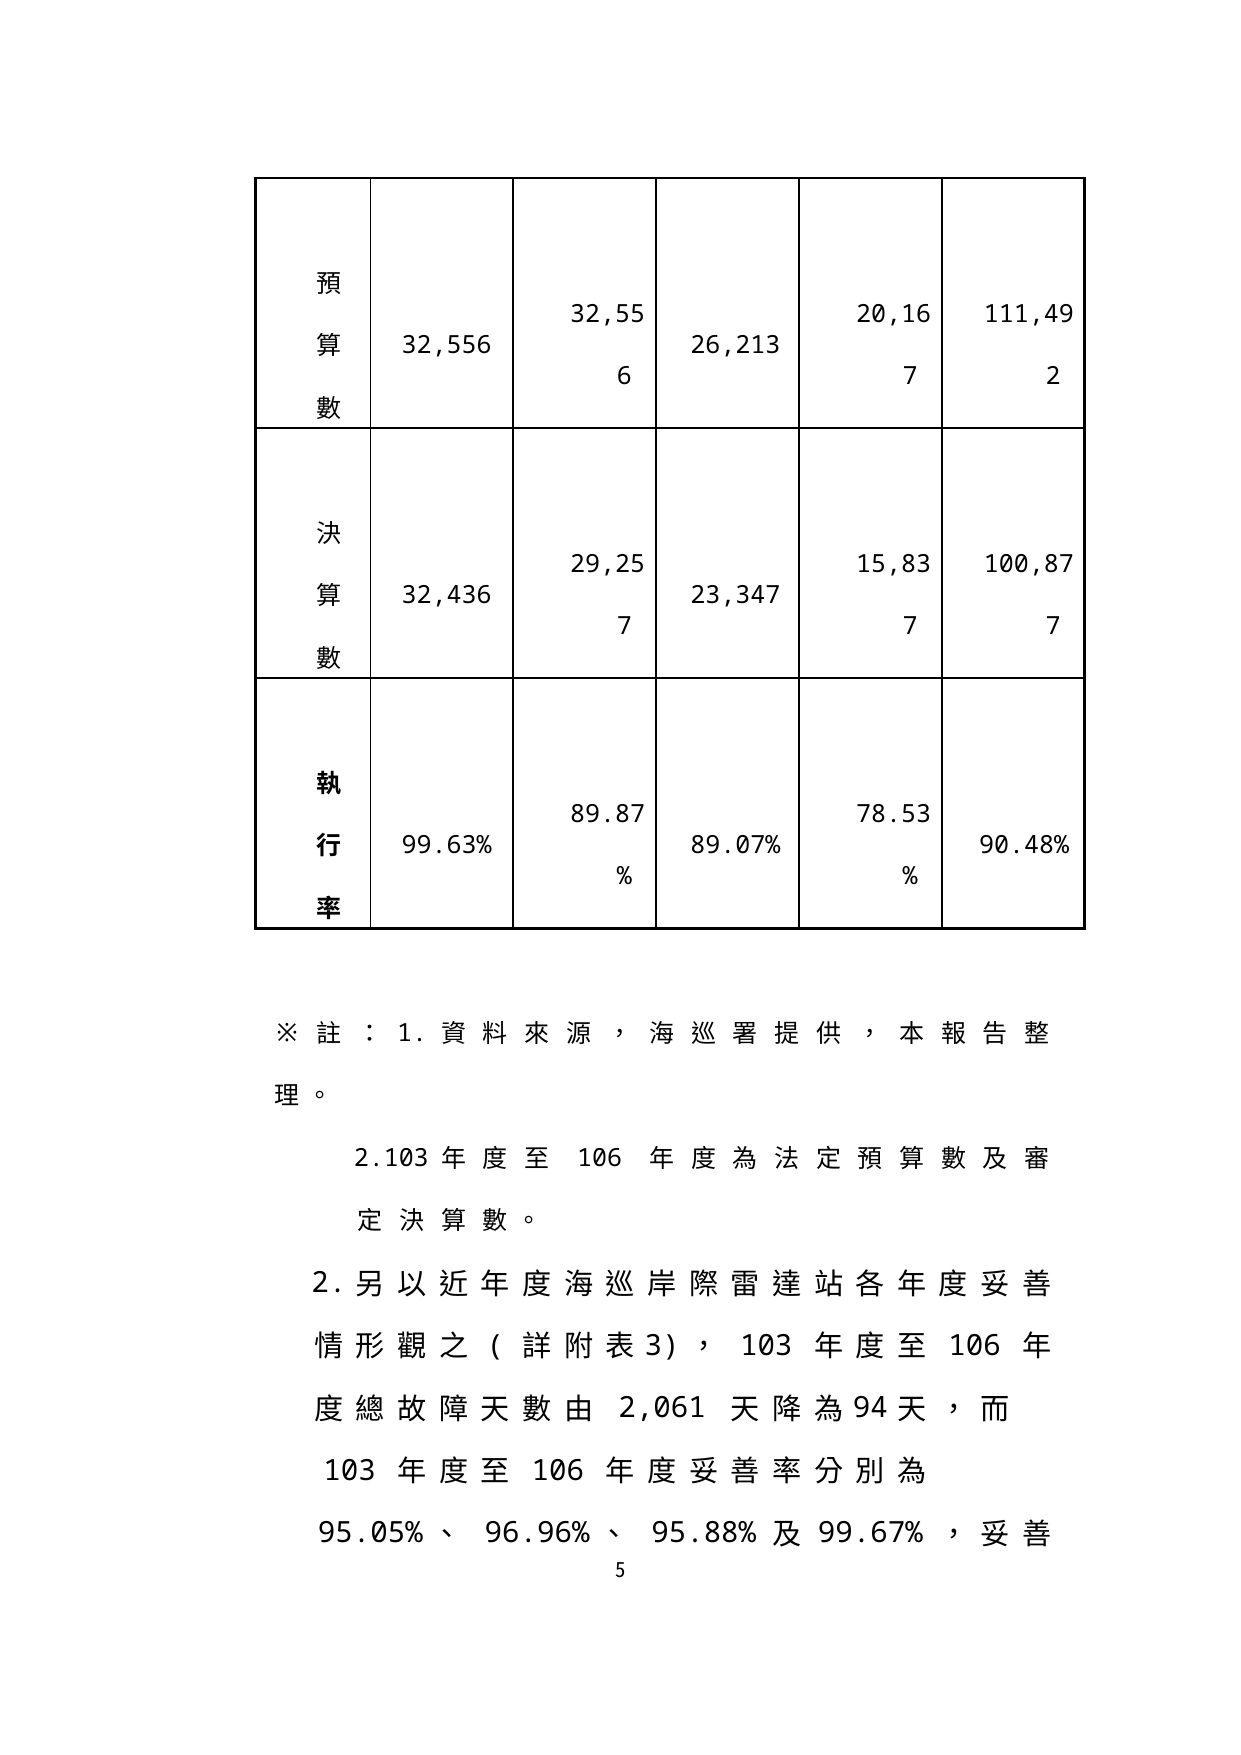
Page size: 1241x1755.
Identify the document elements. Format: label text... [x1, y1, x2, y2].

table_cell 15,837 [800, 429, 941, 677]
table_cell 78.53% [800, 679, 941, 927]
table_cell 23,347 [657, 429, 798, 677]
table_cell 89.07% [657, 679, 798, 927]
table_cell 90.48% [943, 679, 1083, 927]
text ※註：1.資料來源，海巡署提供，本報告整理。 [244, 990, 1072, 1115]
table_cell 20,167 [800, 179, 941, 427]
text 2.另以近年度海巡岸際雷達站各年度妥善情形觀之(詳附表3)，103年度至106年度總故障天數由2,061天降為94天，而103年度至106年度妥善率分別為95.05%、96.96%、95.88%及99.67%，妥善 [271, 1240, 1058, 1552]
table_cell 89.87% [514, 679, 655, 927]
table_cell 32,556 [514, 179, 655, 427]
table_cell 32,556 [371, 179, 512, 427]
table_cell 29,257 [514, 429, 655, 677]
table_cell 99.63% [371, 679, 512, 927]
table_cell 決算數 [257, 429, 370, 677]
table_cell 執行率 [257, 679, 370, 927]
table_cell 32,436 [371, 429, 512, 677]
text 2.103年度至106年度為法定預算數及審定決算數。 [319, 1115, 1087, 1240]
table_cell 26,213 [657, 179, 798, 427]
table_cell 100,877 [943, 429, 1083, 677]
table_cell 預算數 [257, 179, 370, 427]
table_cell 111,492 [943, 179, 1083, 427]
